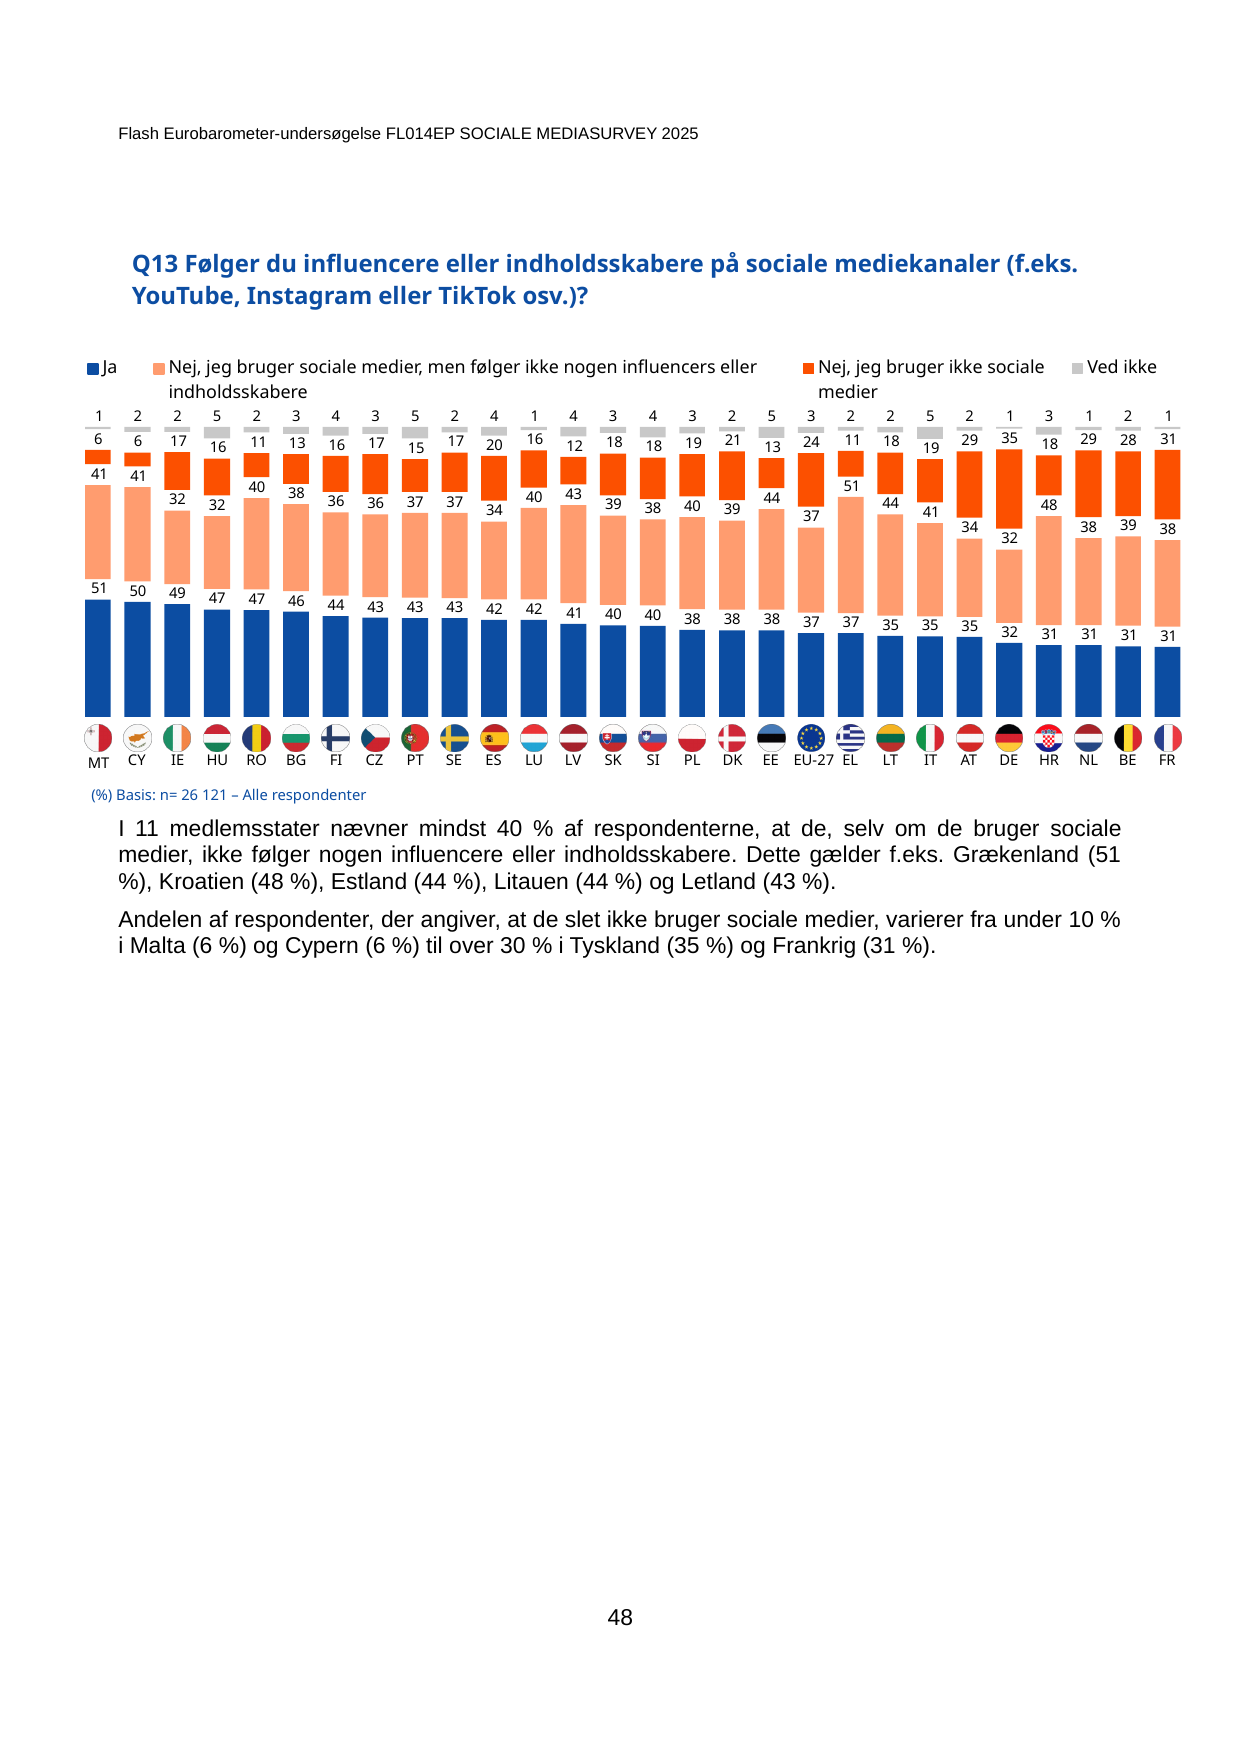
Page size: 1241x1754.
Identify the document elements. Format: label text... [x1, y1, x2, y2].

picture [163, 724, 191, 752]
picture [242, 724, 271, 752]
picture [797, 724, 825, 752]
text I 11 medlemsstater nævner mindst 40 % af respondenterne, at de, selv om de bruger sociale medier, ikke følger nogen influencere eller indholdsskabere. Dette gælder f.eks. Grækenland (51 %), Kroatien (48 %), Estland (44 %), Litauen (44 %) og Letland (43 %). [118, 807, 1122, 894]
picture [321, 724, 350, 752]
picture [718, 724, 746, 752]
picture [401, 724, 429, 752]
picture [916, 724, 944, 752]
picture [84, 724, 112, 752]
picture [599, 724, 627, 752]
picture [203, 724, 231, 752]
picture [440, 724, 469, 752]
picture [361, 724, 390, 752]
picture [520, 724, 548, 752]
picture [1154, 724, 1182, 752]
picture [678, 724, 706, 752]
picture [876, 724, 905, 752]
picture [638, 724, 667, 752]
picture [480, 724, 509, 752]
picture [282, 724, 310, 752]
picture [836, 724, 865, 752]
text [118, 223, 1122, 249]
picture [956, 724, 984, 752]
picture [559, 724, 588, 752]
text Andelen af respondenter, der angiver, at de slet ikke bruger sociale medier, varierer fra under 10 % i Malta (6 %) og Cypern (6 %) til over 30 % i Tyskland (35 %) og Frankrig (31 %). [118, 906, 1122, 958]
picture [123, 724, 152, 752]
picture [757, 724, 786, 752]
picture [995, 724, 1023, 752]
picture [1074, 724, 1103, 752]
picture [1114, 724, 1142, 752]
picture [1034, 724, 1063, 752]
